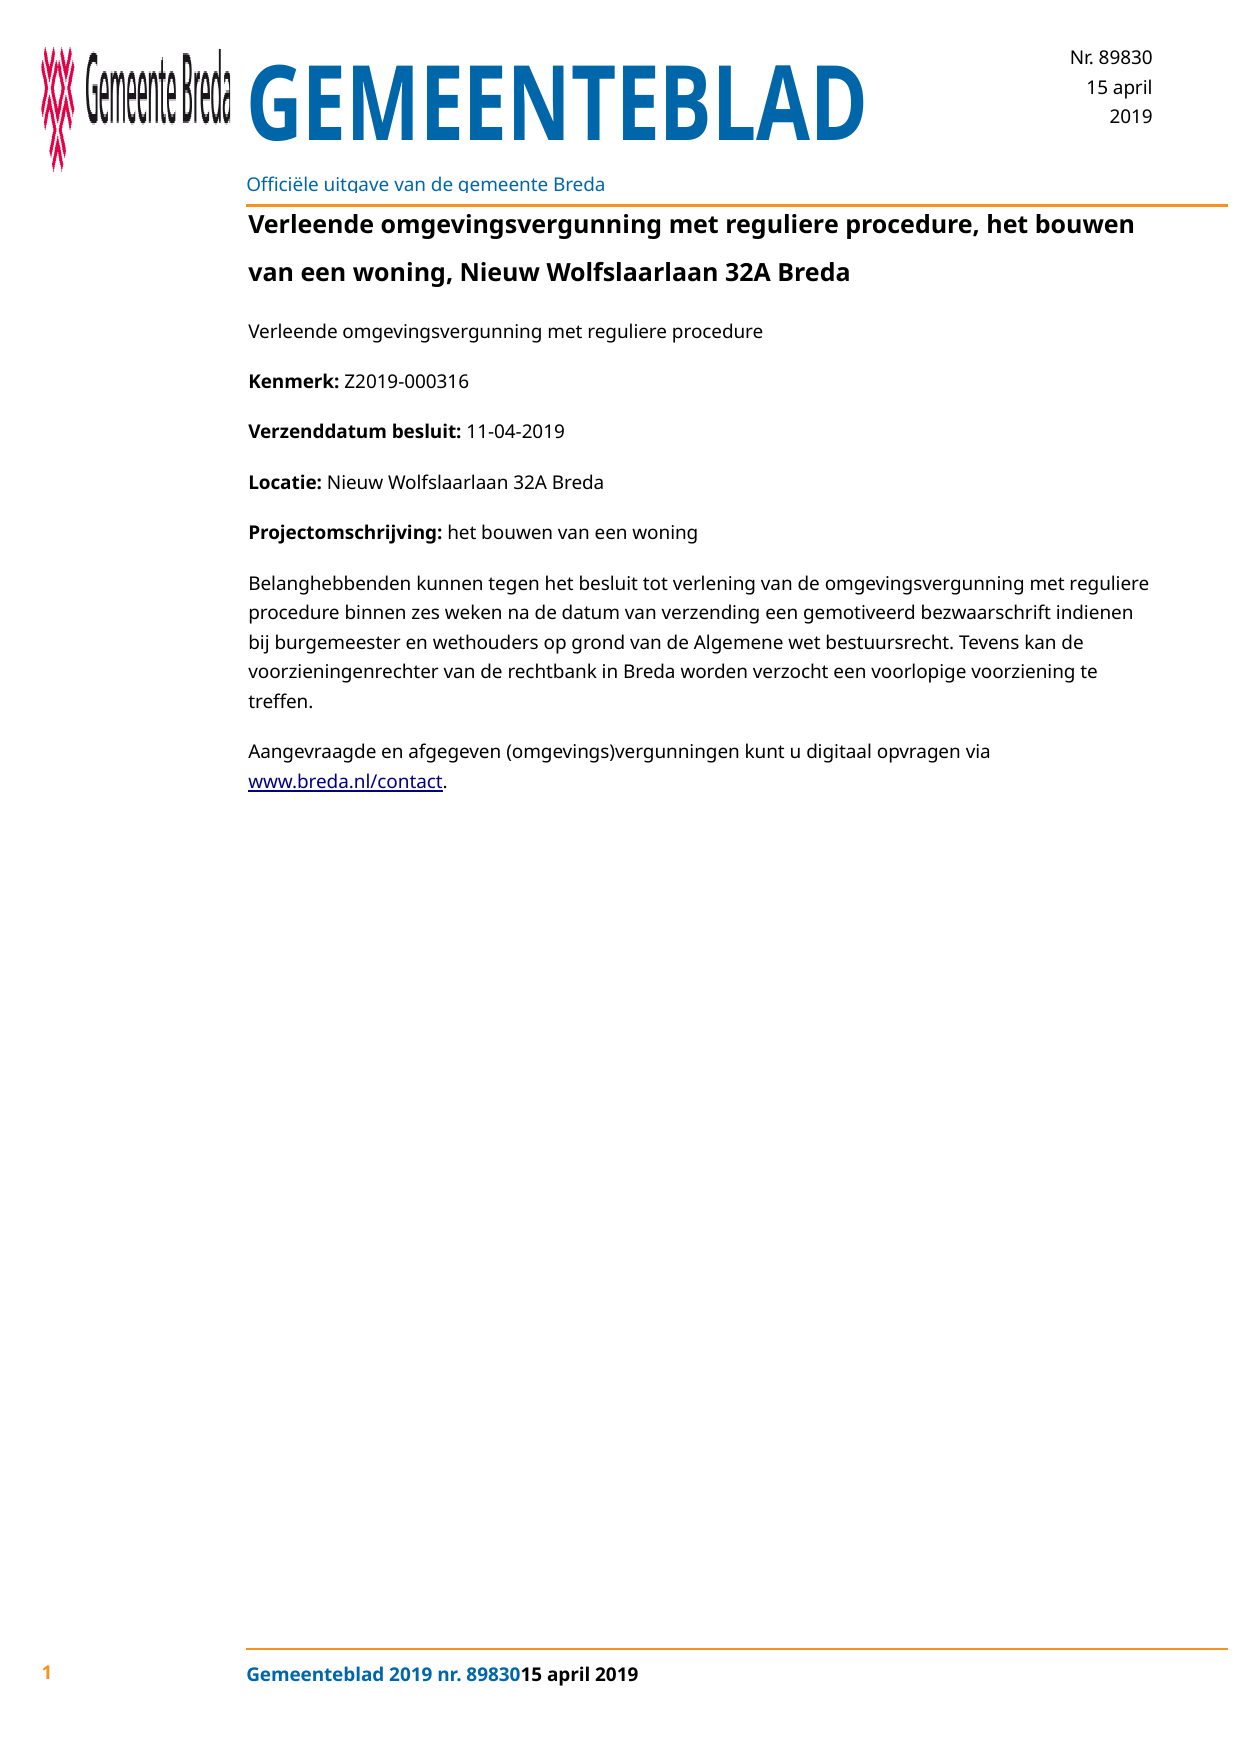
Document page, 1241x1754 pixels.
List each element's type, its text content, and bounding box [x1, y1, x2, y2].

text Verleende omgevingsvergunning met reguliere procedure, het bouwen van een woning, Nieuw Wolfslaarlaan 32A Breda [248, 207, 1152, 288]
text Kenmerk: Z2019-000316 [248, 368, 1152, 394]
picture [41, 47, 231, 172]
text Verzenddatum besluit: 11-04-2019 [248, 419, 1152, 444]
text Locatie: Nieuw Wolfslaarlaan 32A Breda [248, 469, 1152, 495]
text Belanghebbenden kunnen tegen het besluit tot verlening van de omgevingsvergunning met reguliere procedure binnen zes weken na de datum van verzending een gemotiveerd bezwaarschrift indienen bij burgemeester en wethouders op grond van de Algemene wet bestuursrecht. Tevens kan de voorzieningenrechter van de rechtbank in Breda worden verzocht een voorlopige voorziening te treffen. [248, 570, 1152, 714]
text Verleende omgevingsvergunning met reguliere procedure [248, 318, 1152, 344]
text Aangevraagde en afgegeven (omgevings)vergunningen kunt u digitaal opvragen via www.breda.nl/contact. [248, 739, 1152, 794]
text Projectomschrijving: het bouwen van een woning [248, 519, 1152, 545]
